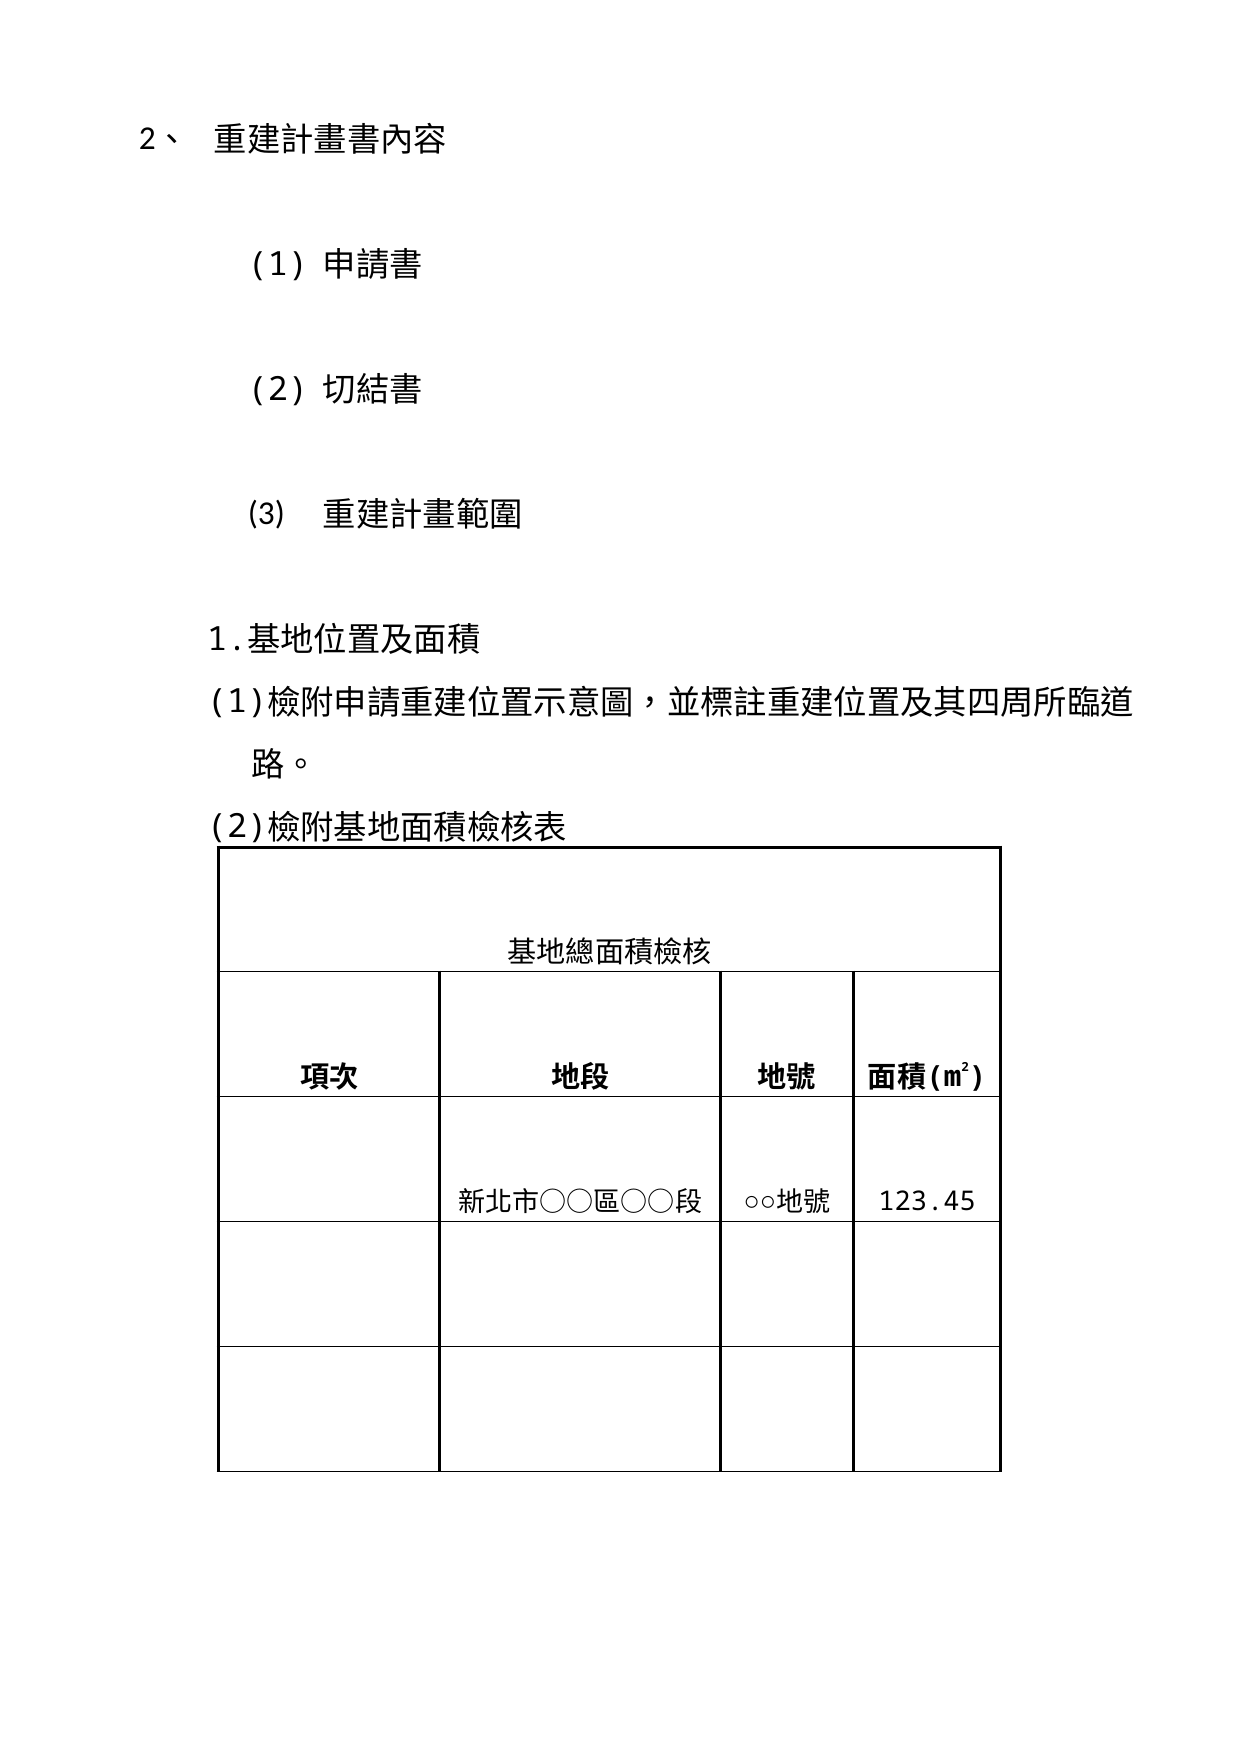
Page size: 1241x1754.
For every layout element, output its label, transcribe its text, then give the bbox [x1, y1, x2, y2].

table_cell 地號 [722, 972, 852, 1096]
table_cell [441, 1222, 719, 1346]
list 申請書 [248, 221, 1152, 283]
table_cell 地段 [441, 972, 719, 1096]
table_cell [220, 1097, 438, 1221]
table_cell [855, 1347, 999, 1471]
table_cell [722, 1347, 852, 1471]
table_header 基地總面積檢核 [220, 849, 999, 971]
table_cell 123.45 [855, 1097, 999, 1221]
table_cell ○○地號 [722, 1097, 852, 1221]
table_cell [220, 1347, 438, 1471]
list 切結書 [248, 346, 1152, 408]
text (1)檢附申請重建位置示意圖，並標註重建位置及其四周所臨道路。 [207, 658, 1152, 783]
list 重建計畫書內容 [139, 96, 1152, 158]
table_cell [220, 1222, 438, 1346]
table_cell 新北市○○區○○段 [441, 1097, 719, 1221]
list 重建計畫範圍 [248, 471, 1152, 533]
table_cell 面積(m2) [855, 972, 999, 1096]
table_cell [855, 1222, 999, 1346]
table_cell [441, 1347, 719, 1471]
table_cell 項次 [220, 972, 438, 1096]
table_cell [722, 1222, 852, 1346]
text 1.基地位置及面積 [207, 596, 1152, 658]
text (2)檢附基地面積檢核表 [207, 783, 1152, 846]
